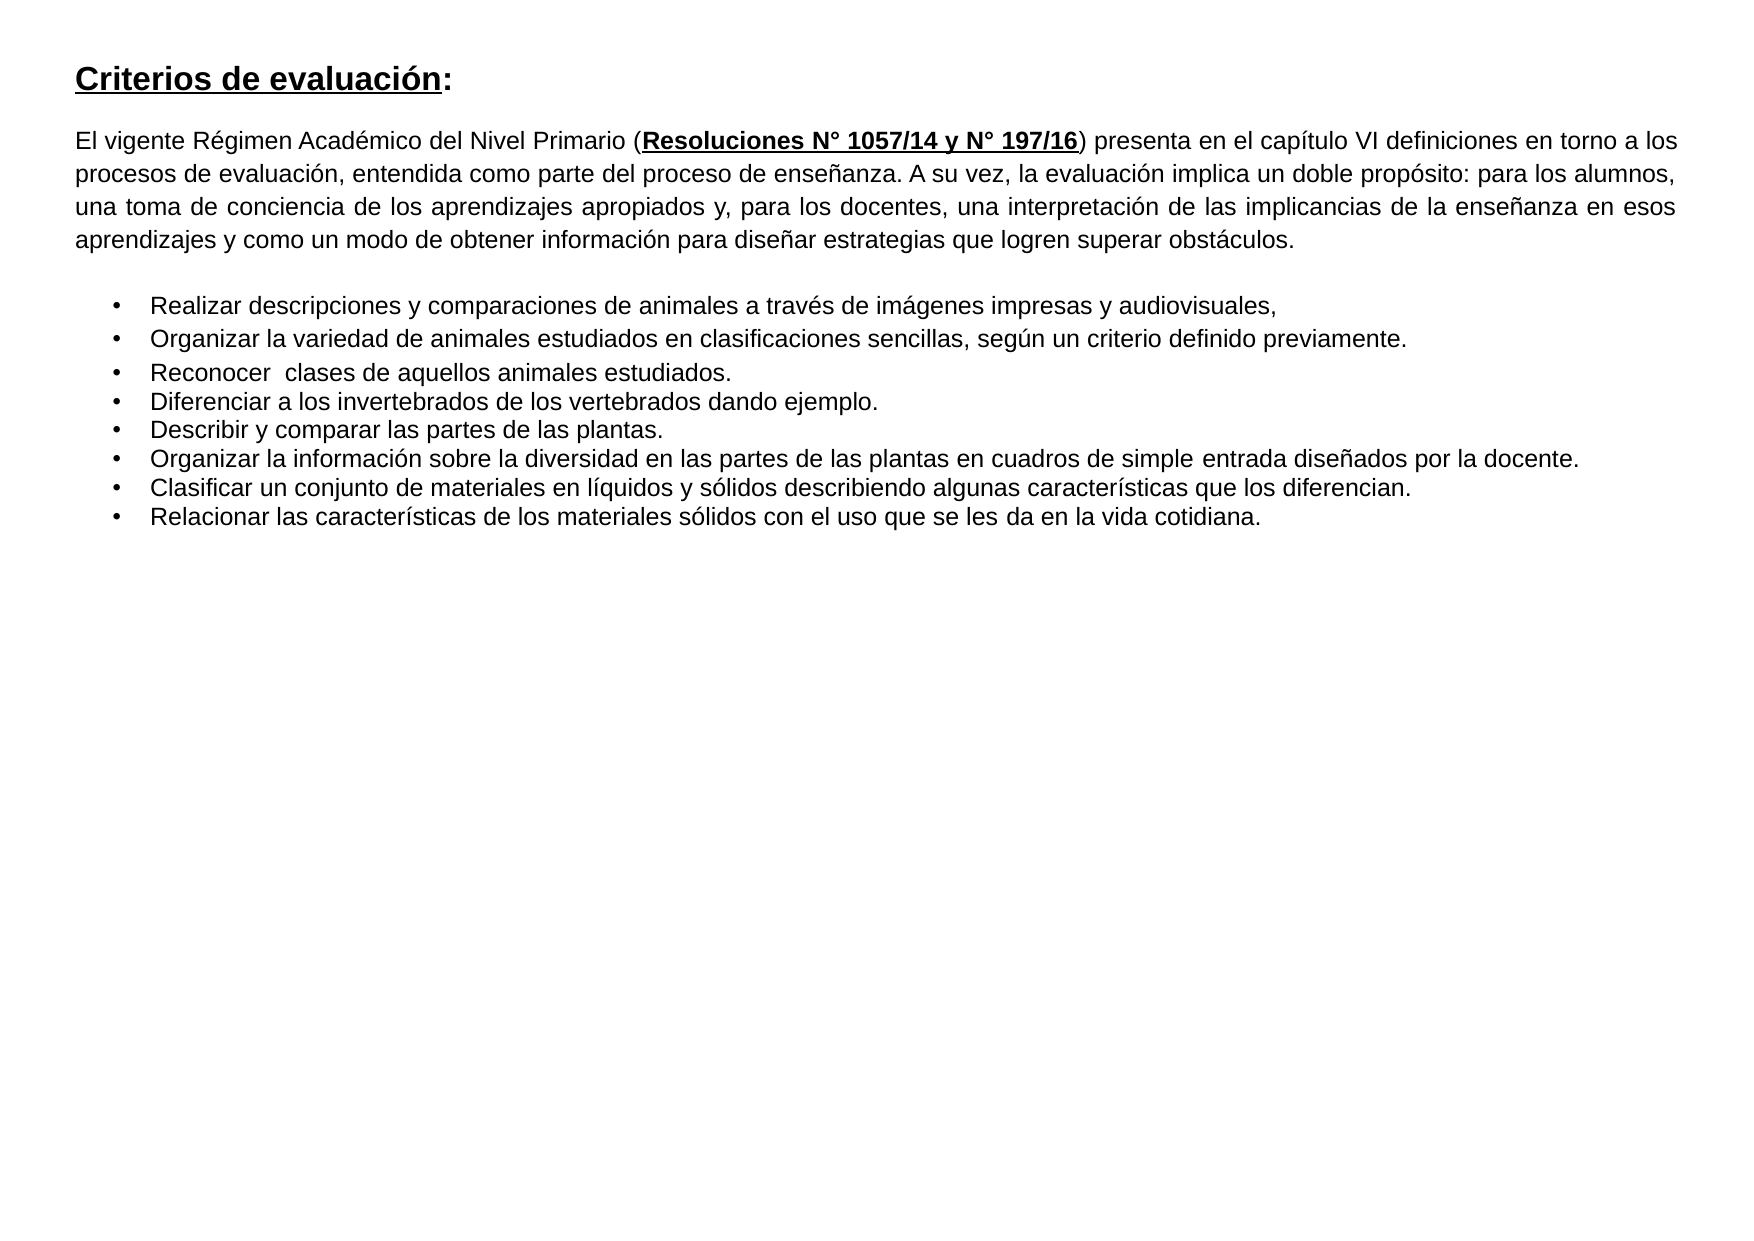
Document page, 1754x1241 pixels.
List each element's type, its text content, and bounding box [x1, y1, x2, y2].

list Reconocer clases de aquellos animales estudiados. [112, 358, 1679, 386]
list Organizar la información sobre la diversidad en las partes de las plantas en cuadros de simple entrada diseñados por la docente. [112, 444, 1679, 473]
list Diferenciar a los invertebrados de los vertebrados dando ejemplo. [112, 386, 1679, 415]
list Organizar la variedad de animales estudiados en clasificaciones sencillas, según un criterio definido previamente. [112, 324, 1679, 353]
list Clasificar un conjunto de materiales en líquidos y sólidos describiendo algunas características que los diferencian. [112, 473, 1679, 502]
list Realizar descripciones y comparaciones de animales a través de imágenes impresas y audiovisuales, [112, 291, 1679, 320]
list Criterios de evaluación: [75, 59, 1679, 97]
text El vigente Régimen Académico del Nivel Primario (Resoluciones N° 1057/14 y N° 197/16) presenta en el capítulo VI definiciones en torno a los procesos de evaluación, entendida como parte del proceso de enseñanza. A su vez, la evaluación implica un doble propósito: para los alumnos, una toma de conciencia de los aprendizajes apropiados y, para los docentes, una interpretación de las implicancias de la enseñanza en esos aprendizajes y como un modo de obtener información para diseñar estrategias que logren superar obstáculos. [75, 126, 1679, 254]
list Describir y comparar las partes de las plantas. [112, 415, 1679, 444]
list Relacionar las características de los materiales sólidos con el uso que se les da en la vida cotidiana. [112, 502, 1679, 531]
